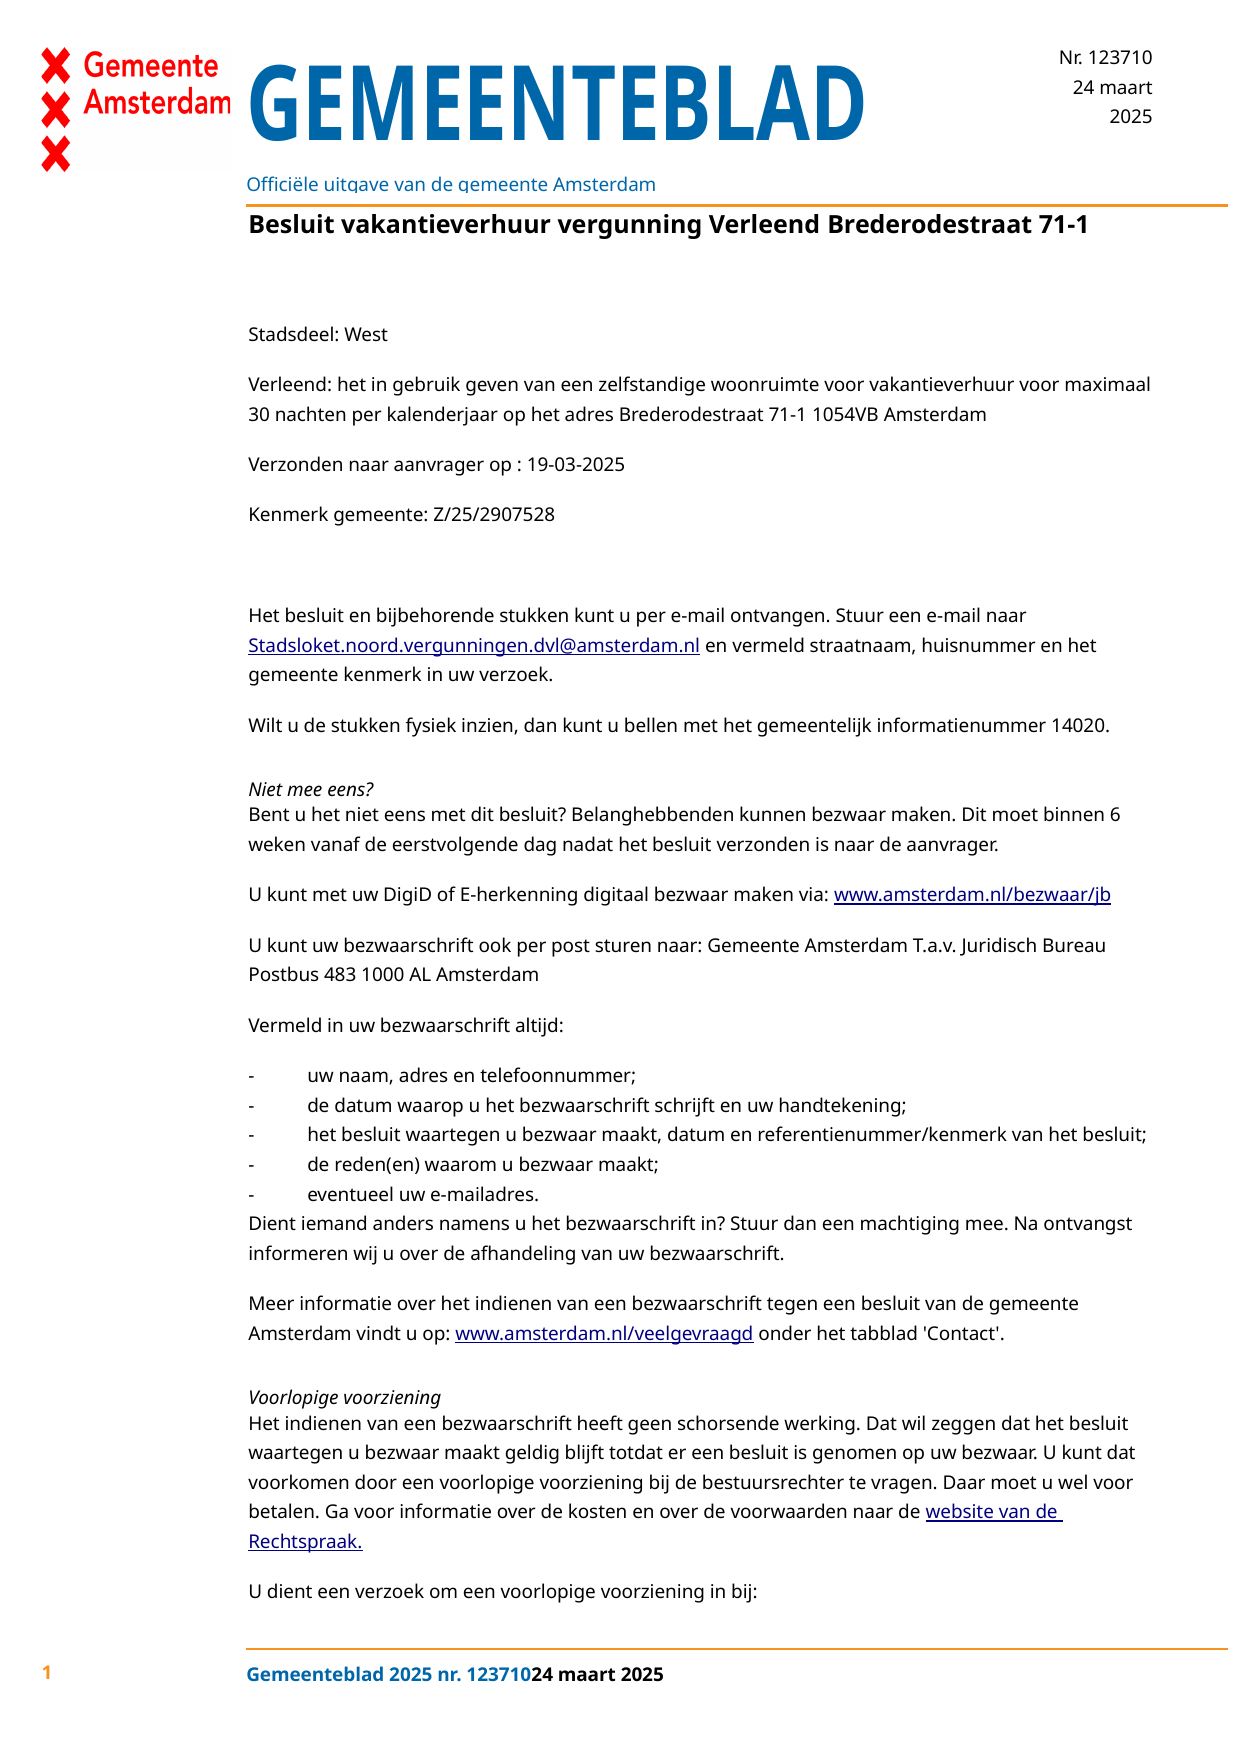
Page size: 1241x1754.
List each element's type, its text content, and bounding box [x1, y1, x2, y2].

text Het indienen van een bezwaarschrift heeft geen schorsende werking. Dat wil zeggen dat het besluit waartegen u bezwaar maakt geldig blijft totdat er een besluit is genomen op uw bezwaar. U kunt dat voorkomen door een voorlopige voorziening bij de bestuursrechter te vragen. Daar moet u wel voor betalen. Ga voor informatie over de kosten en over de voorwaarden naar de website van de Rechtspraak. [248, 1410, 1152, 1554]
text U kunt met uw DigiD of E-herkenning digitaal bezwaar maken via: www.amsterdam.nl/bezwaar/jb [248, 882, 1152, 907]
text Dient iemand anders namens u het bezwaarschrift in? Stuur dan een machtiging mee. Na ontvangst informeren wij u over de afhandeling van uw bezwaarschrift. [248, 1210, 1152, 1266]
text Kenmerk gemeente: Z/25/2907528 [248, 502, 1152, 527]
text Wilt u de stukken fysiek inzien, dan kunt u bellen met het gemeentelijk informatienummer 14020. [248, 712, 1152, 738]
list de datum waarop u het bezwaarschrift schrijft en uw handtekening; [248, 1092, 1152, 1118]
text Besluit vakantieverhuur vergunning Verleend Brederodestraat 71-1 [248, 207, 1152, 241]
text U dient een verzoek om een voorlopige voorziening in bij: [248, 1578, 1152, 1604]
text Voorlopige voorziening [248, 1384, 1152, 1410]
list de reden(en) waarom u bezwaar maakt; [248, 1151, 1152, 1177]
text Stadsdeel: West [248, 321, 1152, 346]
text Het besluit en bijbehorende stukken kunt u per e-mail ontvangen. Stuur een e-mail naar Stadsloket.noord.vergunningen.dvl@amsterdam.nl en vermeld straatnaam, huisnummer en het gemeente kenmerk in uw verzoek. [248, 602, 1152, 687]
text U kunt uw bezwaarschrift ook per post sturen naar: Gemeente Amsterdam T.a.v. Juridisch Bureau Postbus 483 1000 AL Amsterdam [248, 932, 1152, 987]
text Meer informatie over het indienen van een bezwaarschrift tegen een besluit van de gemeente Amsterdam vindt u op: www.amsterdam.nl/veelgevraagd onder het tabblad 'Contact'. [248, 1290, 1152, 1346]
text Verzonden naar aanvrager op : 19-03-2025 [248, 451, 1152, 477]
list het besluit waartegen u bezwaar maakt, datum en referentienummer/kenmerk van het besluit; [248, 1122, 1152, 1147]
text Niet mee eens? [248, 776, 1152, 802]
text Bent u het niet eens met dit besluit? Belanghebbenden kunnen bezwaar maken. Dit moet binnen 6 weken vanaf de eerstvolgende dag nadat het besluit verzonden is naar de aanvrager. [248, 802, 1152, 857]
list uw naam, adres en telefoonnummer; [248, 1062, 1152, 1088]
text Verleend: het in gebruik geven van een zelfstandige woonruimte voor vakantieverhuur voor maximaal 30 nachten per kalenderjaar op het adres Brederodestraat 71-1 1054VB Amsterdam [248, 371, 1152, 426]
list eventueel uw e-mailadres. [248, 1181, 1152, 1207]
text Vermeld in uw bezwaarschrift altijd: [248, 1012, 1152, 1038]
picture [41, 47, 231, 172]
